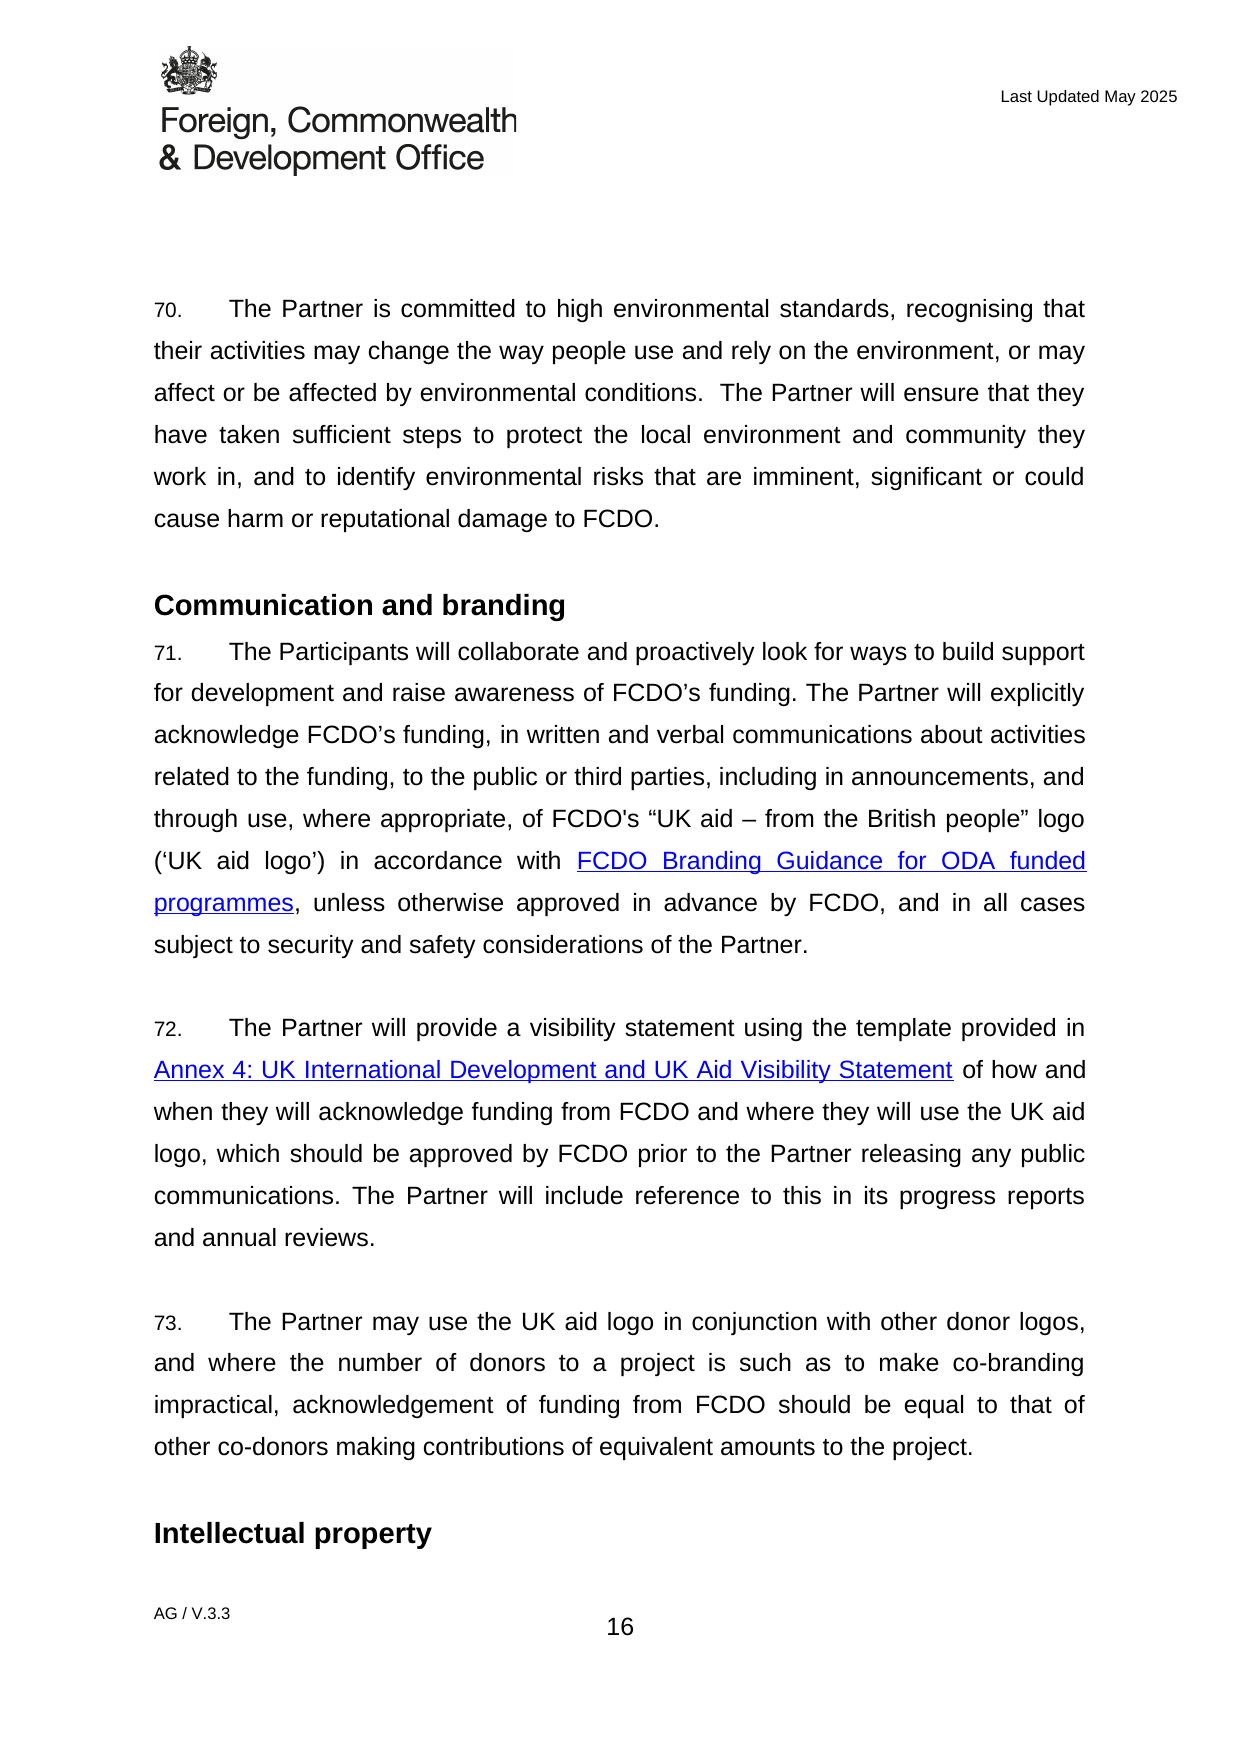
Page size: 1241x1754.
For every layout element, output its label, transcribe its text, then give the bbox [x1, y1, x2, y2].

picture [157, 46, 517, 176]
list The Partner will provide a visibility statement using the template provided in Annex 4: UK International Development and UK Aid Visibility Statement of how and when they will acknowledge funding from FCDO and where they will use the UK aid logo, which should be approved by FCDO prior to the Partner releasing any public communications. The Partner will include reference to this in its progress reports and annual reviews. [153, 1014, 1087, 1251]
list The Participants will collaborate and proactively look for ways to build support for development and raise awareness of FCDO’s funding. The Partner will explicitly acknowledge FCDO’s funding, in written and verbal communications about activities related to the funding, to the public or third parties, including in announcements, and through use, where appropriate, of FCDO's “UK aid – from the British people” logo (‘UK aid logo’) in accordance with FCDO Branding Guidance for ODA funded programmes, unless otherwise approved in advance by FCDO, and in all cases subject to security and safety considerations of the Partner. [153, 637, 1087, 958]
list The Partner is committed to high environmental standards, recognising that their activities may change the way people use and rely on the environment, or may affect or be affected by environmental conditions. The Partner will ensure that they have taken sufficient steps to protect the local environment and community they work in, and to identify environmental risks that are imminent, significant or could cause harm or reputational damage to FCDO. [153, 295, 1087, 533]
list Intellectual property [153, 1517, 1087, 1549]
list Communication and branding [153, 588, 1087, 621]
list The Partner may use the UK aid logo in conjunction with other donor logos, and where the number of donors to a project is such as to make co-branding impractical, acknowledgement of funding from FCDO should be equal to that of other co-donors making contributions of equivalent amounts to the project. [153, 1307, 1087, 1461]
